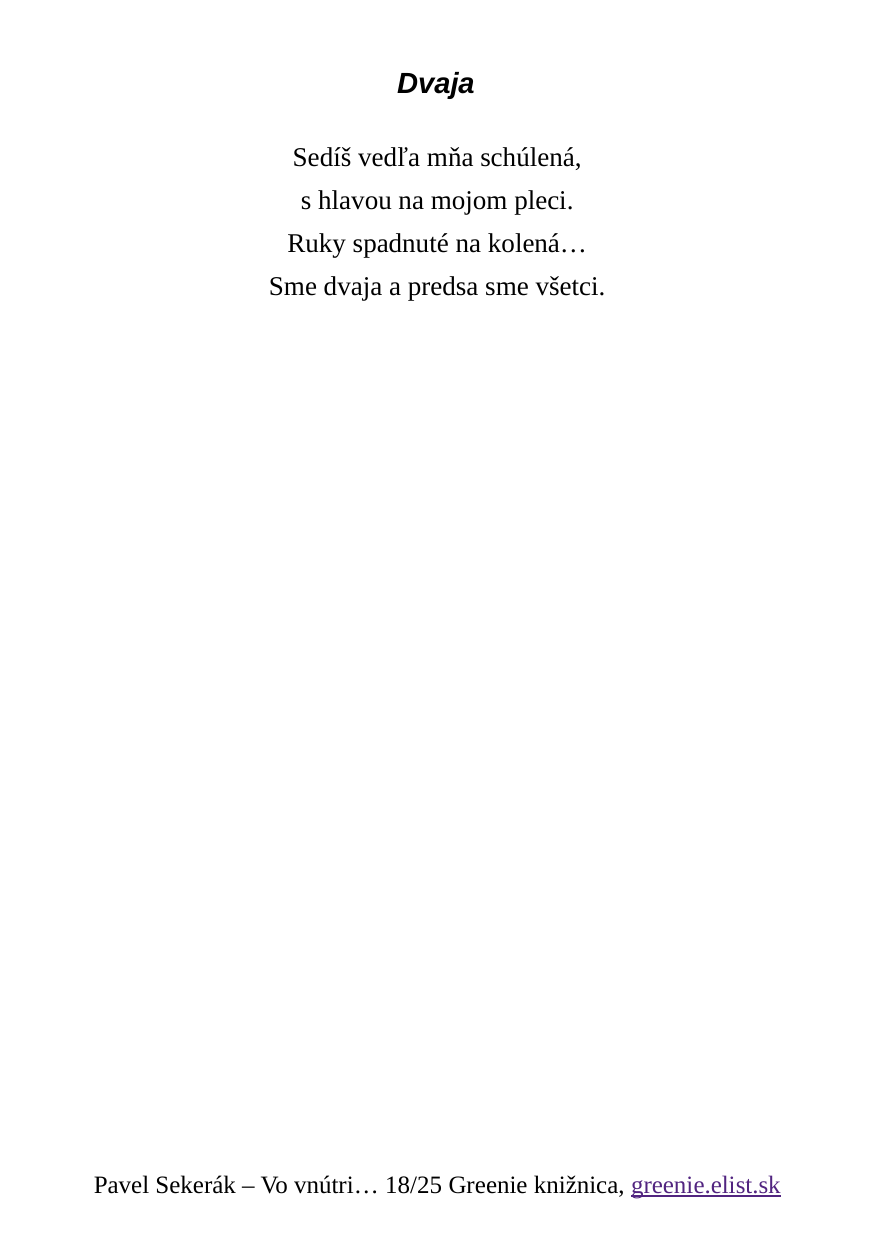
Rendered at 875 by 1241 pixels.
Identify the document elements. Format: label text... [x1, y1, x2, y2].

text Ruky spadnuté na kolená… [41, 227, 833, 258]
text Sme dvaja a predsa sme všetci. [41, 270, 833, 301]
text Sedíš vedľa mňa schúlená, [41, 141, 833, 172]
text s hlavou na mojom pleci. [41, 184, 833, 215]
subtitle Dvaja [41, 66, 833, 100]
